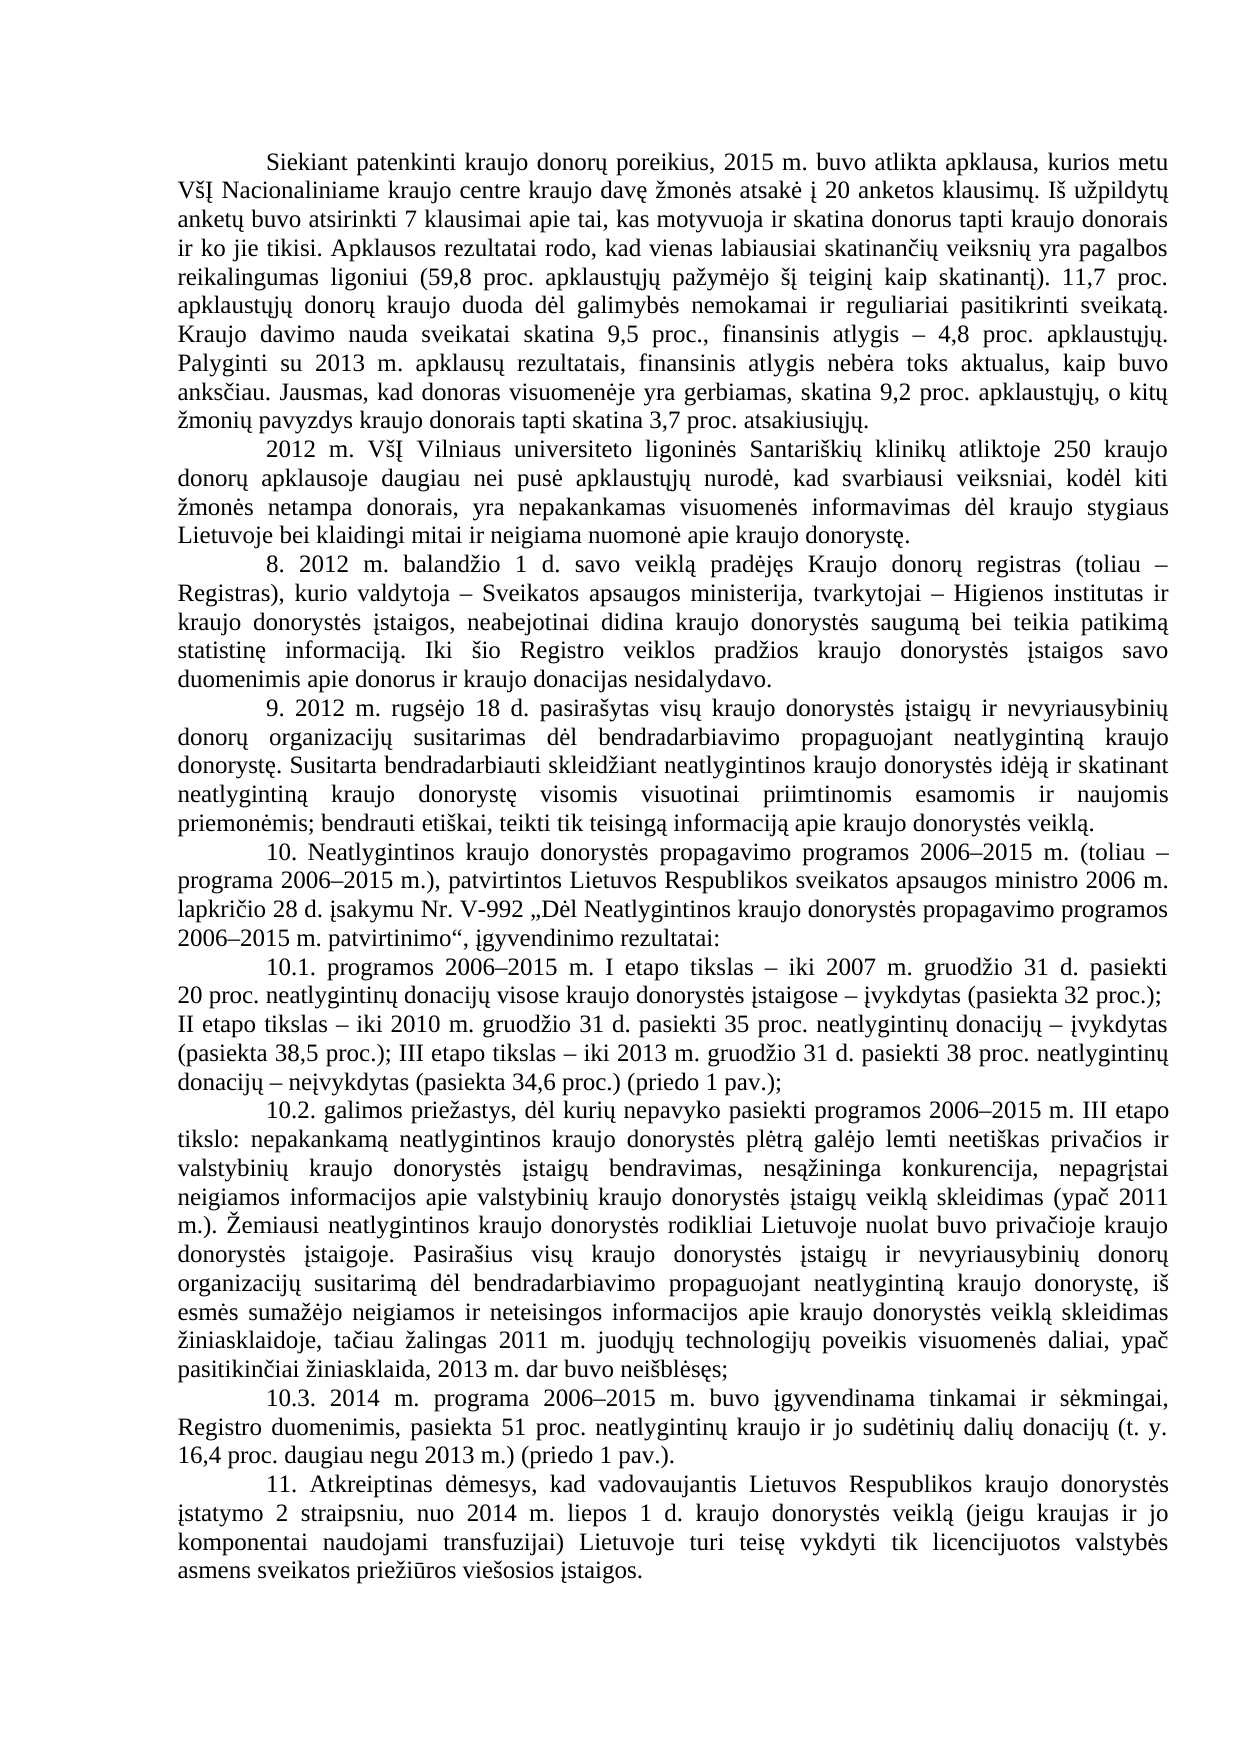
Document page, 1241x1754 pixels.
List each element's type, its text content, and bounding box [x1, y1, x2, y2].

text 10.1. programos 2006–2015 m. I etapo tikslas – iki 2007 m. gruodžio 31 d. pasiekti 20 proc. neatlygintinų donacijų visose kraujo donorystės įstaigose – įvykdytas (pasiekta 32 proc.); II etapo tikslas – iki 2010 m. gruodžio 31 d. pasiekti 35 proc. neatlygintinų donacijų – įvykdytas (pasiekta 38,5 proc.); III etapo tikslas – iki 2013 m. gruodžio 31 d. pasiekti 38 proc. neatlygintinų donacijų – neįvykdytas (pasiekta 34,6 proc.) (priedo 1 pav.); [177, 952, 1169, 1096]
text 9. 2012 m. rugsėjo 18 d. pasirašytas visų kraujo donorystės įstaigų ir nevyriausybinių donorų organizacijų susitarimas dėl bendradarbiavimo propaguojant neatlygintiną kraujo donorystę. Susitarta bendradarbiauti skleidžiant neatlygintinos kraujo donorystės idėją ir skatinant neatlygintiną kraujo donorystę visomis visuotinai priimtinomis esamomis ir naujomis priemonėmis; bendrauti etiškai, teikti tik teisingą informaciją apie kraujo donorystės veiklą. [177, 693, 1169, 837]
text 2012 m. VšĮ Vilniaus universiteto ligoninės Santariškių klinikų atliktoje 250 kraujo donorų apklausoje daugiau nei pusė apklaustųjų nurodė, kad svarbiausi veiksniai, kodėl kiti žmonės netampa donorais, yra nepakankamas visuomenės informavimas dėl kraujo stygiaus Lietuvoje bei klaidingi mitai ir neigiama nuomonė apie kraujo donorystę. [177, 434, 1169, 549]
text 10.2. galimos priežastys, dėl kurių nepavyko pasiekti programos 2006–2015 m. III etapo tikslo: nepakankamą neatlygintinos kraujo donorystės plėtrą galėjo lemti neetiškas privačios ir valstybinių kraujo donorystės įstaigų bendravimas, nesąžininga konkurencija, nepagrįstai neigiamos informacijos apie valstybinių kraujo donorystės įstaigų veiklą skleidimas (ypač 2011 m.). Žemiausi neatlygintinos kraujo donorystės rodikliai Lietuvoje nuolat buvo privačioje kraujo donorystės įstaigoje. Pasirašius visų kraujo donorystės įstaigų ir nevyriausybinių donorų organizacijų susitarimą dėl bendradarbiavimo propaguojant neatlygintiną kraujo donorystę, iš esmės sumažėjo neigiamos ir neteisingos informacijos apie kraujo donorystės veiklą skleidimas žiniasklaidoje, tačiau žalingas 2011 m. juodųjų technologijų poveikis visuomenės daliai, ypač pasitikinčiai žiniasklaida, 2013 m. dar buvo neišblėsęs; [177, 1096, 1169, 1383]
text 10. Neatlygintinos kraujo donorystės propagavimo programos 2006–2015 m. (toliau – programa 2006–2015 m.), patvirtintos Lietuvos Respublikos sveikatos apsaugos ministro 2006 m. lapkričio 28 d. įsakymu Nr. V-992 „Dėl Neatlygintinos kraujo donorystės propagavimo programos 2006–2015 m. patvirtinimo“, įgyvendinimo rezultatai: [177, 837, 1169, 952]
text 8. 2012 m. balandžio 1 d. savo veiklą pradėjęs Kraujo donorų registras (toliau – Registras), kurio valdytoja – Sveikatos apsaugos ministerija, tvarkytojai – Higienos institutas ir kraujo donorystės įstaigos, neabejotinai didina kraujo donorystės saugumą bei teikia patikimą statistinę informaciją. Iki šio Registro veiklos pradžios kraujo donorystės įstaigos savo duomenimis apie donorus ir kraujo donacijas nesidalydavo. [177, 549, 1169, 693]
text 11. Atkreiptinas dėmesys, kad vadovaujantis Lietuvos Respublikos kraujo donorystės įstatymo 2 straipsniu, nuo 2014 m. liepos 1 d. kraujo donorystės veiklą (jeigu kraujas ir jo komponentai naudojami transfuzijai) Lietuvoje turi teisę vykdyti tik licencijuotos valstybės asmens sveikatos priežiūros viešosios įstaigos. [177, 1469, 1169, 1584]
text 10.3. 2014 m. programa 2006–2015 m. buvo įgyvendinama tinkamai ir sėkmingai, Registro duomenimis, pasiekta 51 proc. neatlygintinų kraujo ir jo sudėtinių dalių donacijų (t. y. 16,4 proc. daugiau negu 2013 m.) (priedo 1 pav.). [177, 1383, 1169, 1469]
text Siekiant patenkinti kraujo donorų poreikius, 2015 m. buvo atlikta apklausa, kurios metu VšĮ Nacionaliniame kraujo centre kraujo davę žmonės atsakė į 20 anketos klausimų. Iš užpildytų anketų buvo atsirinkti 7 klausimai apie tai, kas motyvuoja ir skatina donorus tapti kraujo donorais ir ko jie tikisi. Apklausos rezultatai rodo, kad vienas labiausiai skatinančių veiksnių yra pagalbos reikalingumas ligoniui (59,8 proc. apklaustųjų pažymėjo šį teiginį kaip skatinantį). 11,7 proc. apklaustųjų donorų kraujo duoda dėl galimybės nemokamai ir reguliariai pasitikrinti sveikatą. Kraujo davimo nauda sveikatai skatina 9,5 proc., finansinis atlygis – 4,8 proc. apklaustųjų. Palyginti su 2013 m. apklausų rezultatais, finansinis atlygis nebėra toks aktualus, kaip buvo anksčiau. Jausmas, kad donoras visuomenėje yra gerbiamas, skatina 9,2 proc. apklaustųjų, o kitų žmonių pavyzdys kraujo donorais tapti skatina 3,7 proc. atsakiusiųjų. [177, 147, 1169, 434]
